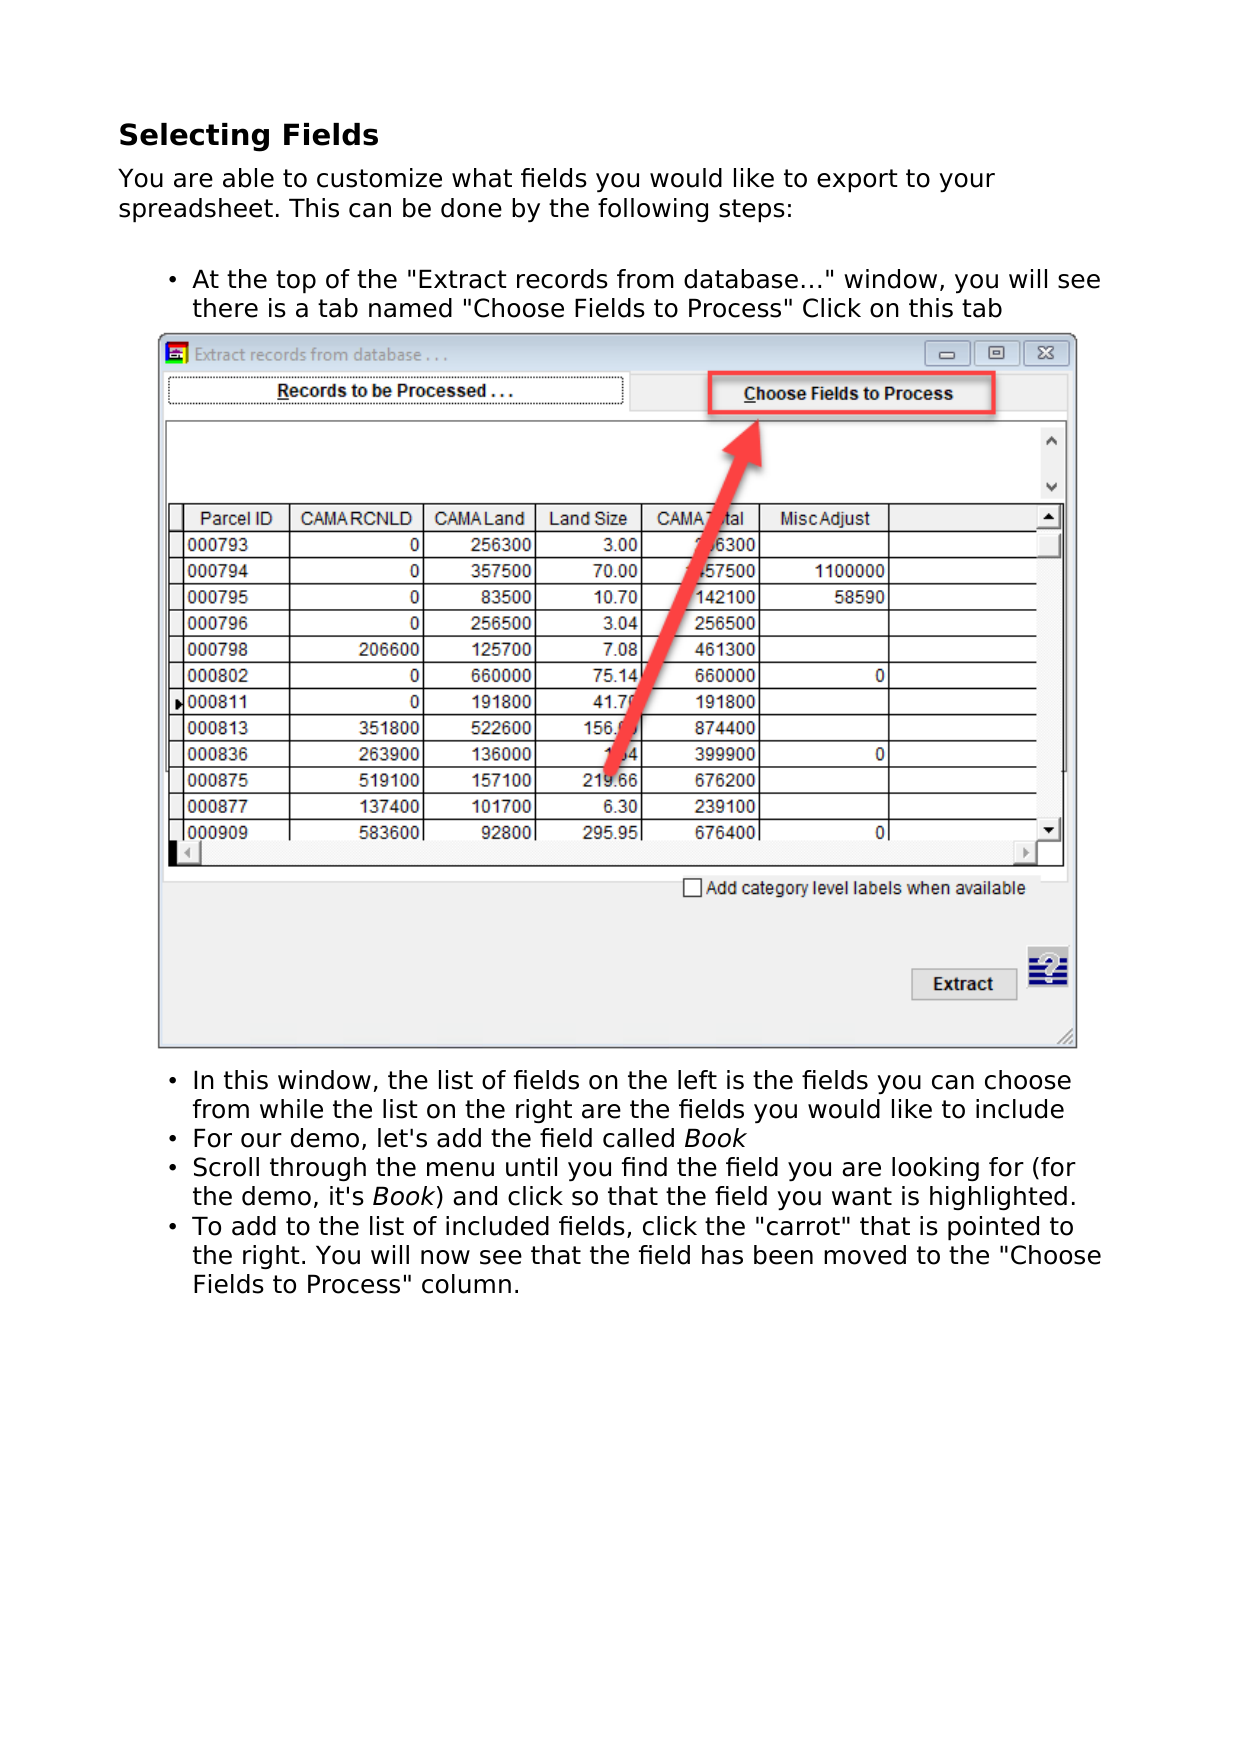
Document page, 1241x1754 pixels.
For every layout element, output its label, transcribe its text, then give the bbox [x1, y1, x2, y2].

picture [151, 323, 1089, 1066]
list Scroll through the menu until you find the field you are looking for (for the demo, it's Book) and click so that the field you want is highlighted. [177, 1153, 1122, 1212]
text You are able to customize what fields you would like to export to your spreadsheet. This can be done by the following steps: [118, 164, 1122, 223]
subtitle Selecting Fields [118, 118, 1122, 152]
list At the top of the "Extract records from database…" window, you will see there is a tab named "Choose Fields to Process" Click on this tab [177, 265, 1122, 323]
list In this window, the list of fields on the left is the fields you can choose from while the list on the right are the fields you would like to include [177, 1052, 1122, 1124]
list For our demo, let's add the field called Book [177, 1124, 1122, 1153]
list To add to the list of included fields, click the "carrot" that is pointed to the right. You will now see that the field has been moved to the "Choose Fields to Process" column. [177, 1212, 1122, 1299]
